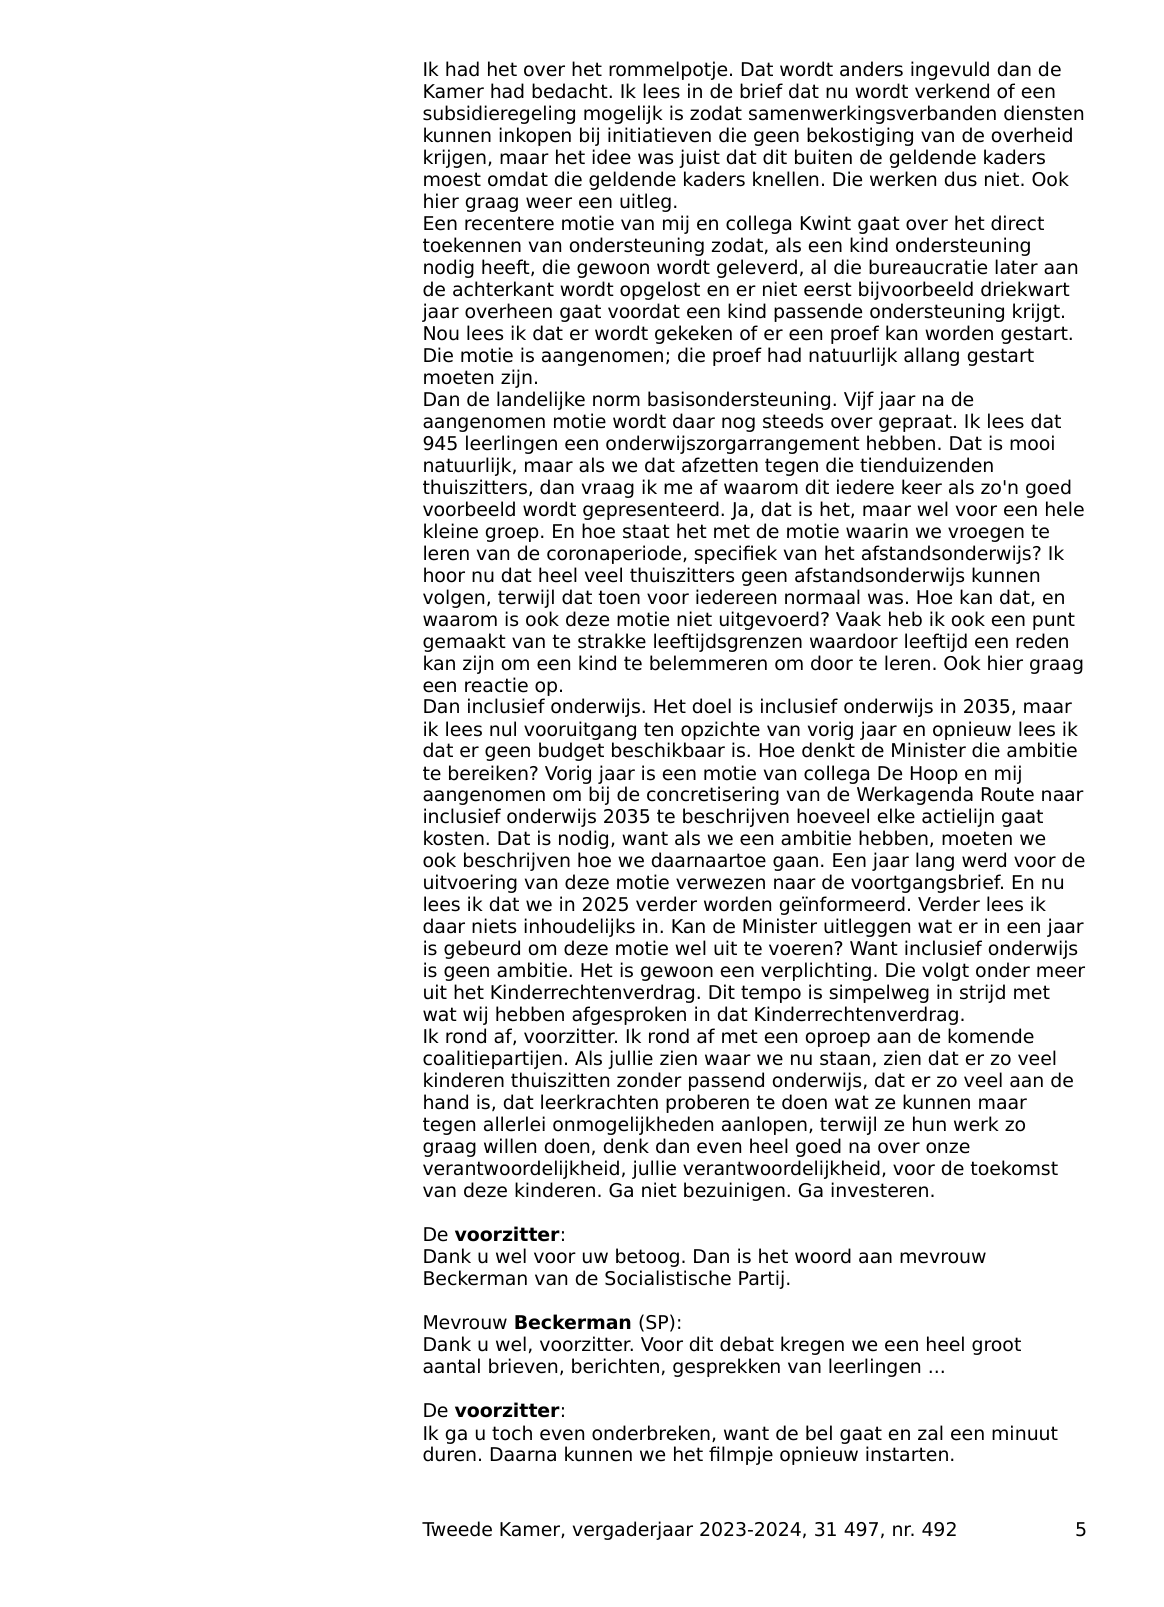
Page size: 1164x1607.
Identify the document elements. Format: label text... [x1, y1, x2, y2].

text Dank u wel, voorzitter. Voor dit debat kregen we een heel groot aantal brieven, berichten, gesprekken van leerlingen ... [422, 1334, 1087, 1378]
text Dank u wel voor uw betoog. Dan is het woord aan mevrouw Beckerman van de Socialistische Partij. [422, 1246, 1087, 1290]
text Dan inclusief onderwijs. Het doel is inclusief onderwijs in 2035, maar ik lees nul vooruitgang ten opzichte van vorig jaar en opnieuw lees ik dat er geen budget beschikbaar is. Hoe denkt de Minister die ambitie te bereiken? Vorig jaar is een motie van collega De Hoop en mij aangenomen om bij de concretisering van de Werkagenda Route naar inclusief onderwijs 2035 te beschrijven hoeveel elke actielijn gaat kosten. Dat is nodig, want als we een ambitie hebben, moeten we ook beschrijven hoe we daarnaartoe gaan. Een jaar lang werd voor de uitvoering van deze motie verwezen naar de voortgangsbrief. En nu lees ik dat we in 2025 verder worden geïnformeerd. Verder lees ik daar niets inhoudelijks in. Kan de Minister uitleggen wat er in een jaar is gebeurd om deze motie wel uit te voeren? Want inclusief onderwijs is geen ambitie. Het is gewoon een verplichting. Die volgt onder meer uit het Kinderrechtenverdrag. Dit tempo is simpelweg in strijd met wat wij hebben afgesproken in dat Kinderrechtenverdrag. [422, 696, 1087, 1026]
text Ik rond af, voorzitter. Ik rond af met een oproep aan de komende coalitiepartijen. Als jullie zien waar we nu staan, zien dat er zo veel kinderen thuiszitten zonder passend onderwijs, dat er zo veel aan de hand is, dat leerkrachten proberen te doen wat ze kunnen maar tegen allerlei onmogelijkheden aanlopen, terwijl ze hun werk zo graag willen doen, denk dan even heel goed na over onze verantwoordelijkheid, jullie verantwoordelijkheid, voor de toekomst van deze kinderen. Ga niet bezuinigen. Ga investeren. [422, 1026, 1087, 1202]
text Mevrouw Beckerman (SP): [422, 1312, 1087, 1334]
text De voorzitter: [422, 1224, 1087, 1246]
text Ik ga u toch even onderbreken, want de bel gaat en zal een minuut duren. Daarna kunnen we het filmpje opnieuw instarten. [422, 1422, 1087, 1466]
text De voorzitter: [422, 1400, 1087, 1422]
text Dan de landelijke norm basisondersteuning. Vijf jaar na de aangenomen motie wordt daar nog steeds over gepraat. Ik lees dat 945 leerlingen een onderwijszorgarrangement hebben. Dat is mooi natuurlijk, maar als we dat afzetten tegen die tienduizenden thuiszitters, dan vraag ik me af waarom dit iedere keer als zo'n goed voorbeeld wordt gepresenteerd. Ja, dat is het, maar wel voor een hele kleine groep. En hoe staat het met de motie waarin we vroegen te leren van de coronaperiode, specifiek van het afstandsonderwijs? Ik hoor nu dat heel veel thuiszitters geen afstandsonderwijs kunnen volgen, terwijl dat toen voor iedereen normaal was. Hoe kan dat, en waarom is ook deze motie niet uitgevoerd? Vaak heb ik ook een punt gemaakt van te strakke leeftijdsgrenzen waardoor leeftijd een reden kan zijn om een kind te belemmeren om door te leren. Ook hier graag een reactie op. [422, 389, 1087, 696]
text Ik had het over het rommelpotje. Dat wordt anders ingevuld dan de Kamer had bedacht. Ik lees in de brief dat nu wordt verkend of een subsidieregeling mogelijk is zodat samenwerkingsverbanden diensten kunnen inkopen bij initiatieven die geen bekostiging van de overheid krijgen, maar het idee was juist dat dit buiten de geldende kaders moest omdat die geldende kaders knellen. Die werken dus niet. Ook hier graag weer een uitleg. [422, 59, 1087, 213]
text Een recentere motie van mij en collega Kwint gaat over het direct toekennen van ondersteuning zodat, als een kind ondersteuning nodig heeft, die gewoon wordt geleverd, al die bureaucratie later aan de achterkant wordt opgelost en er niet eerst bijvoorbeeld driekwart jaar overheen gaat voordat een kind passende ondersteuning krijgt. Nou lees ik dat er wordt gekeken of er een proef kan worden gestart. Die motie is aangenomen; die proef had natuurlijk allang gestart moeten zijn. [422, 213, 1087, 389]
